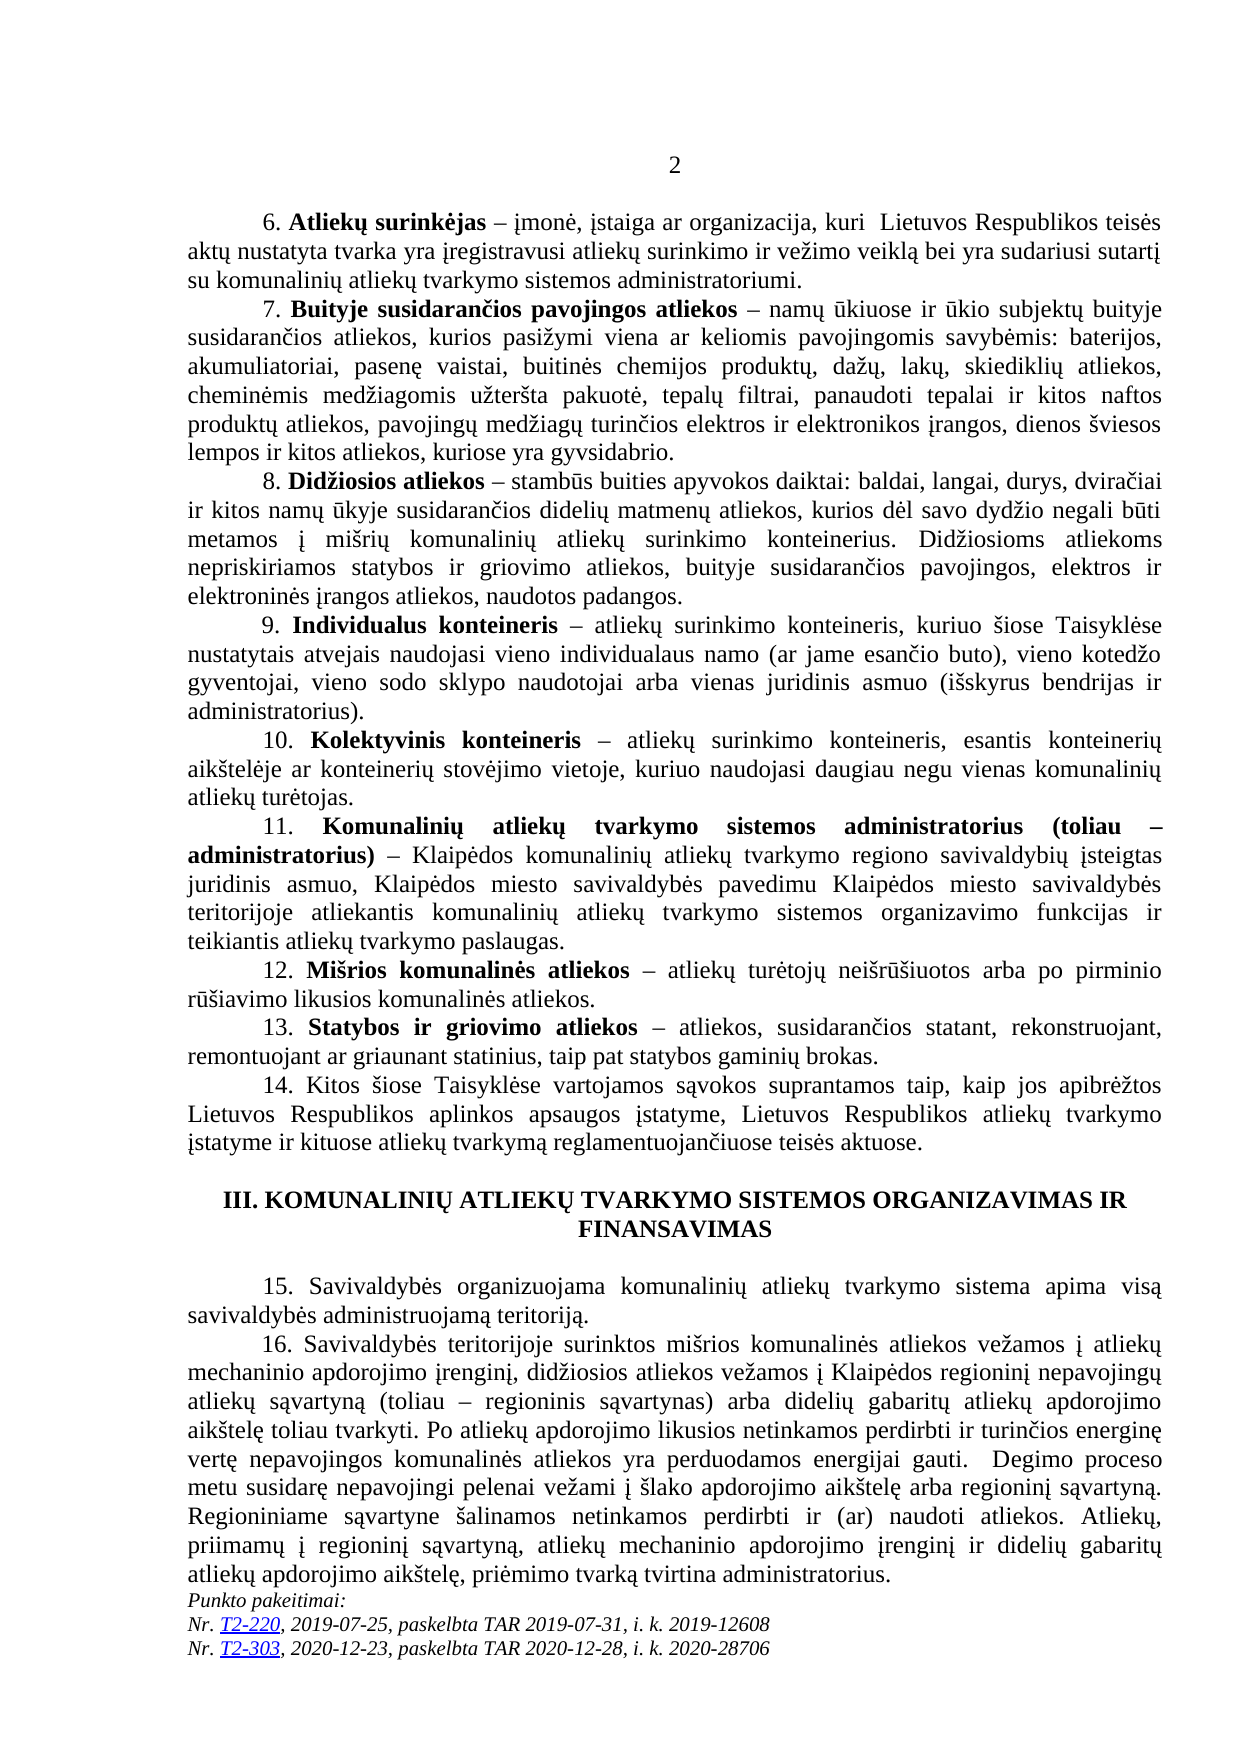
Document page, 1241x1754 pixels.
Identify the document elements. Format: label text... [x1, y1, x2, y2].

text 12. Mišrios komunalinės atliekos – atliekų turėtojų neišrūšiuotos arba po pirminio rūšiavimo likusios komunalinės atliekos. [187, 955, 1162, 1012]
text 15. Savivaldybės organizuojama komunalinių atliekų tvarkymo sistema apima visą savivaldybės administruojamą teritoriją. [187, 1271, 1162, 1329]
text 11. Komunalinių atliekų tvarkymo sistemos administratorius (toliau – administratorius) – Klaipėdos komunalinių atliekų tvarkymo regiono savivaldybių įsteigtas juridinis asmuo, Klaipėdos miesto savivaldybės pavedimu Klaipėdos miesto savivaldybės teritorijoje atliekantis komunalinių atliekų tvarkymo sistemos organizavimo funkcijas ir teikiantis atliekų tvarkymo paslaugas. [187, 811, 1162, 955]
text Nr. T2-220, 2019-07-25, paskelbta TAR 2019-07-31, i. k. 2019-12608 [187, 1612, 1162, 1636]
text Nr. T2-303, 2020-12-23, paskelbta TAR 2020-12-28, i. k. 2020-28706 [187, 1636, 1162, 1660]
text 8. Didžiosios atliekos – stambūs buities apyvokos daiktai: baldai, langai, durys, dviračiai ir kitos namų ūkyje susidarančios didelių matmenų atliekos, kurios dėl savo dydžio negali būti metamos į mišrių komunalinių atliekų surinkimo konteinerius. Didžiosioms atliekoms nepriskiriamos statybos ir griovimo atliekos, buityje susidarančios pavojingos, elektros ir elektroninės įrangos atliekos, naudotos padangos. [187, 466, 1162, 610]
text 16. Savivaldybės teritorijoje surinktos mišrios komunalinės atliekos vežamos į atliekų mechaninio apdorojimo įrenginį, didžiosios atliekos vežamos į Klaipėdos regioninį nepavojingų atliekų sąvartyną (toliau – regioninis sąvartynas) arba didelių gabaritų atliekų apdorojimo aikštelę toliau tvarkyti. Po atliekų apdorojimo likusios netinkamos perdirbti ir turinčios energinę vertę nepavojingos komunalinės atliekos yra perduodamos energijai gauti. Degimo proceso metu susidarę nepavojingi pelenai vežami į šlako apdorojimo aikštelę arba regioninį sąvartyną. Regioniniame sąvartyne šalinamos netinkamos perdirbti ir (ar) naudoti atliekos. Atliekų, priimamų į regioninį sąvartyną, atliekų mechaninio apdorojimo įrenginį ir didelių gabaritų atliekų apdorojimo aikštelę, priėmimo tvarką tvirtina administratorius. [187, 1329, 1162, 1587]
text 14. Kitos šiose Taisyklėse vartojamos sąvokos suprantamos taip, kaip jos apibrėžtos Lietuvos Respublikos aplinkos apsaugos įstatyme, Lietuvos Respublikos atliekų tvarkymo įstatyme ir kituose atliekų tvarkymą reglamentuojančiuose teisės aktuose. [187, 1070, 1162, 1156]
text 10. Kolektyvinis konteineris – atliekų surinkimo konteineris, esantis konteinerių aikštelėje ar konteinerių stovėjimo vietoje, kuriuo naudojasi daugiau negu vienas komunalinių atliekų turėtojas. [187, 725, 1162, 811]
text 9. Individualus konteineris – atliekų surinkimo konteineris, kuriuo šiose Taisyklėse nustatytais atvejais naudojasi vieno individualaus namo (ar jame esančio buto), vieno kotedžo gyventojai, vieno sodo sklypo naudotojai arba vienas juridinis asmuo (išskyrus bendrijas ir administratorius). [187, 610, 1162, 725]
text 7. Buityje susidarančios pavojingos atliekos – namų ūkiuose ir ūkio subjektų buityje susidarančios atliekos, kurios pasižymi viena ar keliomis pavojingomis savybėmis: baterijos, akumuliatoriai, pasenę vaistai, buitinės chemijos produktų, dažų, lakų, skiediklių atliekos, cheminėmis medžiagomis užteršta pakuotė, tepalų filtrai, panaudoti tepalai ir kitos naftos produktų atliekos, pavojingų medžiagų turinčios elektros ir elektronikos įrangos, dienos šviesos lempos ir kitos atliekos, kuriose yra gyvsidabrio. [187, 294, 1162, 466]
text 6. Atliekų surinkėjas – įmonė, įstaiga ar organizacija, kuri Lietuvos Respublikos teisės aktų nustatyta tvarka yra įregistravusi atliekų surinkimo ir vežimo veiklą bei yra sudariusi sutartį su komunalinių atliekų tvarkymo sistemos administratoriumi. [187, 207, 1162, 294]
text III. KOMUNALINIŲ ATLIEKŲ TVARKYMO SISTEMOS ORGANIZAVIMAS IR FINANSAVIMAS [187, 1185, 1162, 1242]
text 13. Statybos ir griovimo atliekos – atliekos, susidarančios statant, rekonstruojant, remontuojant ar griaunant statinius, taip pat statybos gaminių brokas. [187, 1012, 1162, 1070]
text Punkto pakeitimai: [187, 1587, 1162, 1612]
